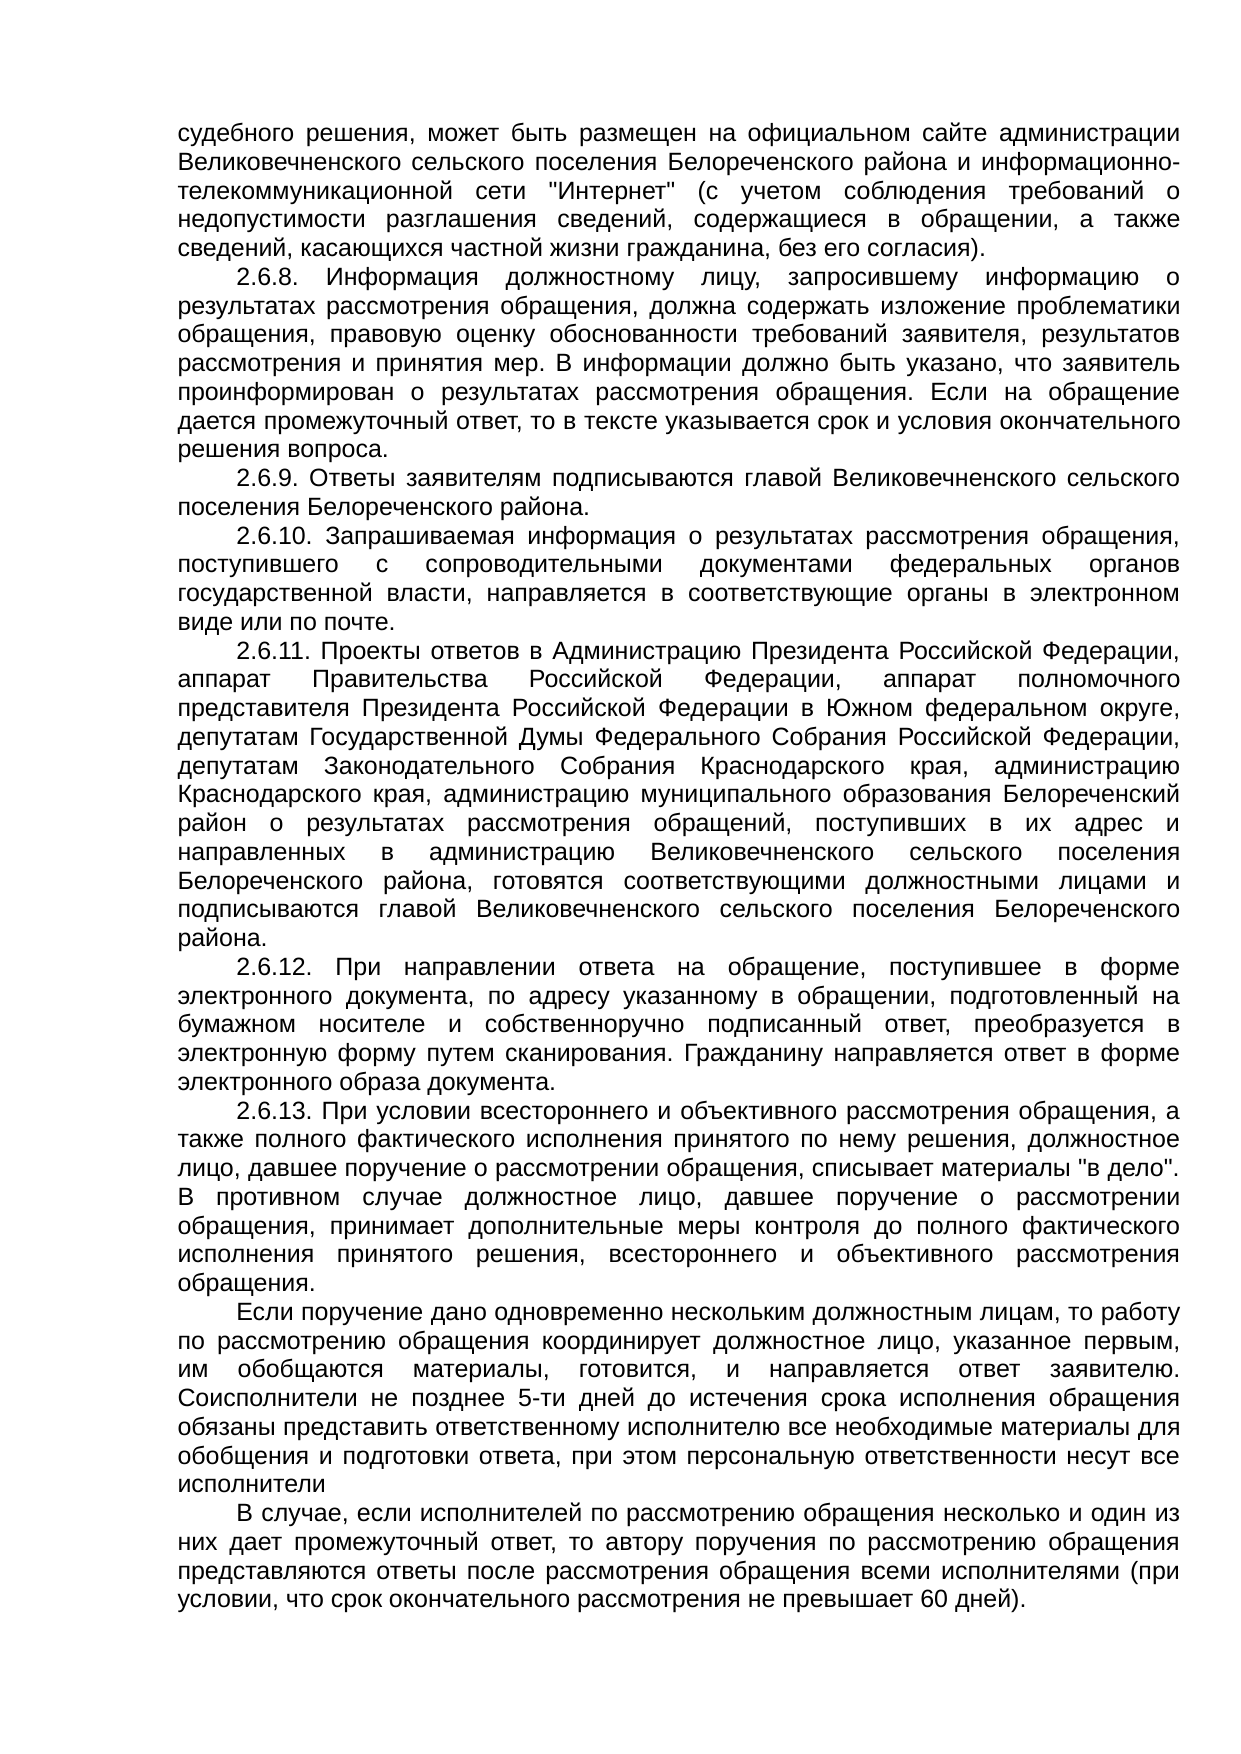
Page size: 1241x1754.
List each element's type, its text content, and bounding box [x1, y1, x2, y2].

text 2.6.13. При условии всестороннего и объективного рассмотрения обращения, а также полного фактического исполнения принятого по нему решения, должностное лицо, давшее поручение о рассмотрении обращения, списывает материалы "в дело". В противном случае должностное лицо, давшее поручение о рассмотрении обращения, принимает дополнительные меры контроля до полного фактического исполнения принятого решения, всестороннего и объективного рассмотрения обращения. [177, 1096, 1181, 1297]
text 2.6.11. Проекты ответов в Администрацию Президента Российской Федерации, аппарат Правительства Российской Федерации, аппарат полномочного представителя Президента Российской Федерации в Южном федеральном округе, депутатам Государственной Думы Федерального Собрания Российской Федерации, депутатам Законодательного Собрания Краснодарского края, администрацию Краснодарского края, администрацию муниципального образования Белореченский район о результатах рассмотрения обращений, поступивших в их адрес и направленных в администрацию Великовечненского сельского поселения Белореченского района, готовятся соответствующими должностными лицами и подписываются главой Великовечненского сельского поселения Белореченского района. [177, 636, 1181, 952]
text 2.6.8. Информация должностному лицу, запросившему информацию о результатах рассмотрения обращения, должна содержать изложение проблематики обращения, правовую оценку обоснованности требований заявителя, результатов рассмотрения и принятия мер. В информации должно быть указано, что заявитель проинформирован о результатах рассмотрения обращения. Если на обращение дается промежуточный ответ, то в тексте указывается срок и условия окончательного решения вопроса. [177, 262, 1181, 463]
text В случае, если исполнителей по рассмотрению обращения несколько и один из них дает промежуточный ответ, то автору поручения по рассмотрению обращения представляются ответы после рассмотрения обращения всеми исполнителями (при условии, что срок окончательного рассмотрения не превышает 60 дней). [177, 1498, 1181, 1613]
text 2.6.12. При направлении ответа на обращение, поступившее в форме электронного документа, по адресу указанному в обращении, подготовленный на бумажном носителе и собственноручно подписанный ответ, преобразуется в электронную форму путем сканирования. Гражданину направляется ответ в форме электронного образа документа. [177, 952, 1181, 1096]
text Если поручение дано одновременно нескольким должностным лицам, то работу по рассмотрению обращения координирует должностное лицо, указанное первым, им обобщаются материалы, готовится, и направляется ответ заявителю. Соисполнители не позднее 5-ти дней до истечения срока исполнения обращения обязаны представить ответственному исполнителю все необходимые материалы для обобщения и подготовки ответа, при этом персональную ответственности несут все исполнители [177, 1297, 1181, 1498]
text судебного решения, может быть размещен на официальном сайте администрации Великовечненского сельского поселения Белореченского района и информационно-телекоммуникационной сети "Интернет" (с учетом соблюдения требований о недопустимости разглашения сведений, содержащиеся в обращении, а также сведений, касающихся частной жизни гражданина, без его согласия). [177, 118, 1181, 262]
text 2.6.10. Запрашиваемая информация о результатах рассмотрения обращения, поступившего с сопроводительными документами федеральных органов государственной власти, направляется в соответствующие органы в электронном виде или по почте. [177, 521, 1181, 636]
text 2.6.9. Ответы заявителям подписываются главой Великовечненского сельского поселения Белореченского района. [177, 463, 1181, 521]
